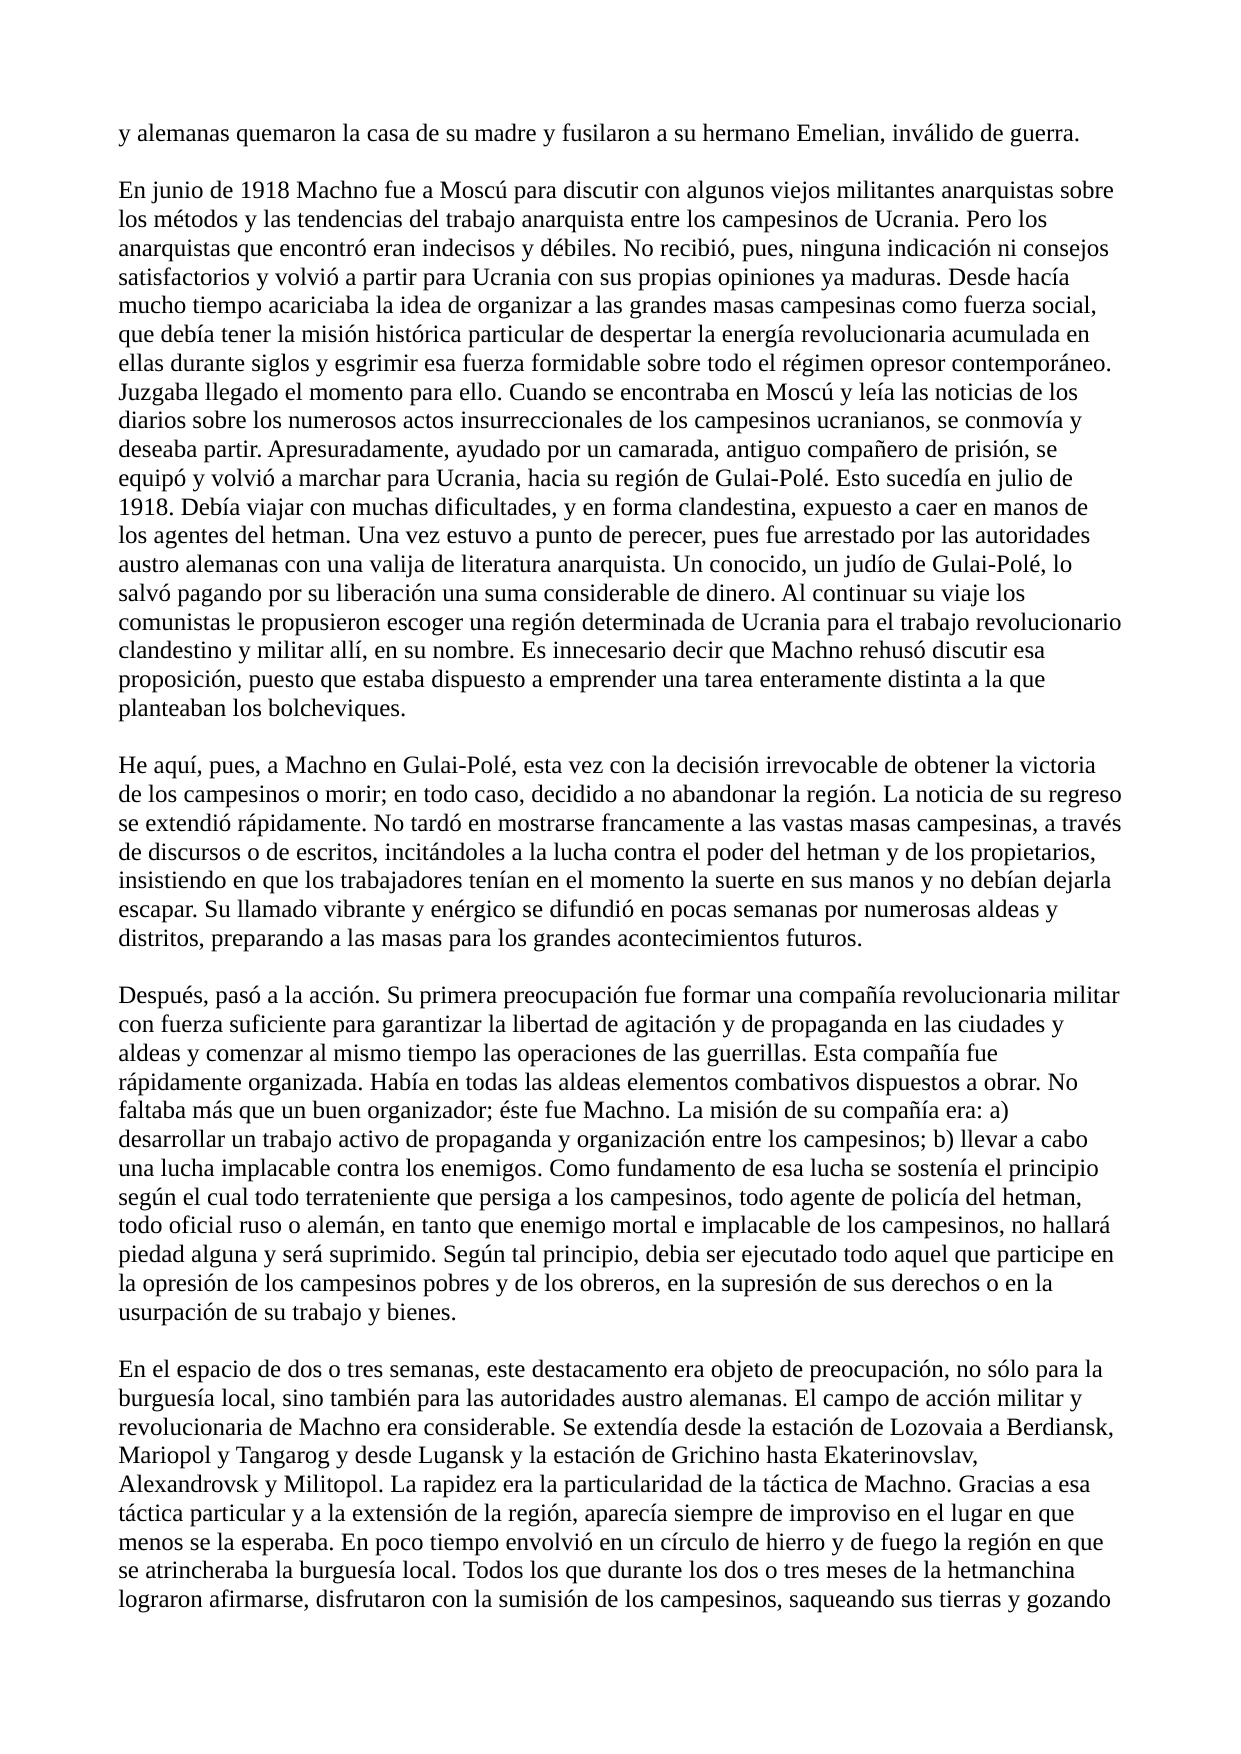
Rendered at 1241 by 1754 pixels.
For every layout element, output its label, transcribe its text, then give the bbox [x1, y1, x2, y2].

text He aquí, pues, a Machno en Gulai-Polé, esta vez con la decisión irrevocable de obtener la victoria de los campesinos o morir; en todo caso, decidido a no abandonar la región. La noticia de su regreso se extendió rápidamente. No tardó en mostrarse francamente a las vastas masas campesinas, a través de discursos o de escritos, incitándoles a la lucha contra el poder del hetman y de los propietarios, insistiendo en que los trabajadores tenían en el momento la suerte en sus manos y no debían dejarla escapar. Su llamado vibrante y enérgico se difundió en pocas semanas por numerosas aldeas y distritos, preparando a las masas para los grandes acontecimientos futuros. [118, 751, 1122, 952]
text En el espacio de dos o tres semanas, este destacamento era objeto de preocupación, no sólo para la burguesía local, sino también para las autoridades austro alemanas. El campo de acción militar y revolucionaria de Machno era considerable. Se extendía desde la estación de Lozovaia a Berdiansk, Mariopol y Tangarog y desde Lugansk y la estación de Grichino hasta Ekaterinovslav, Alexandrovsk y Militopol. La rapidez era la particularidad de la táctica de Machno. Gracias a esa táctica particular y a la extensión de la región, aparecía siempre de improviso en el lugar en que menos se la esperaba. En poco tiempo envolvió en un círculo de hierro y de fuego la región en que se atrincheraba la burguesía local. Todos los que durante los dos o tres meses de la hetmanchina lograron afirmarse, disfrutaron con la sumisión de los campesinos, saqueando sus tierras y gozando [118, 1354, 1122, 1613]
text En junio de 1918 Machno fue a Moscú para discutir con algunos viejos militantes anarquistas sobre los métodos y las tendencias del trabajo anarquista entre los campesinos de Ucrania. Pero los anarquistas que encontró eran indecisos y débiles. No recibió, pues, ninguna indicación ni consejos satisfactorios y volvió a partir para Ucrania con sus propias opiniones ya maduras. Desde hacía mucho tiempo acariciaba la idea de organizar a las grandes masas campesinas como fuerza social, que debía tener la misión histórica particular de despertar la energía revolucionaria acumulada en ellas durante siglos y esgrimir esa fuerza formidable sobre todo el régimen opresor contemporáneo. Juzgaba llegado el momento para ello. Cuando se encontraba en Moscú y leía las noticias de los diarios sobre los numerosos actos insurreccionales de los campesinos ucranianos, se conmovía y deseaba partir. Apresuradamente, ayudado por un camarada, antiguo compañero de prisión, se equipó y volvió a marchar para Ucrania, hacia su región de Gulai-Polé. Esto sucedía en julio de 1918. Debía viajar con muchas dificultades, y en forma clandestina, expuesto a caer en manos de los agentes del hetman. Una vez estuvo a punto de perecer, pues fue arrestado por las autoridades austro alemanas con una valija de literatura anarquista. Un conocido, un judío de Gulai-Polé, lo salvó pagando por su liberación una suma considerable de dinero. Al continuar su viaje los comunistas le propusieron escoger una región determinada de Ucrania para el trabajo revolucionario clandestino y militar allí, en su nombre. Es innecesario decir que Machno rehusó discutir esa proposición, puesto que estaba dispuesto a emprender una tarea enteramente distinta a la que planteaban los bolcheviques. [118, 176, 1122, 722]
text Después, pasó a la acción. Su primera preocupación fue formar una compañía revolucionaria militar con fuerza suficiente para garantizar la libertad de agitación y de propaganda en las ciudades y aldeas y comenzar al mismo tiempo las operaciones de las guerrillas. Esta compañía fue rápidamente organizada. Había en todas las aldeas elementos combativos dispuestos a obrar. No faltaba más que un buen organizador; éste fue Machno. La misión de su compañía era: a) desarrollar un trabajo activo de propaganda y organización entre los campesinos; b) llevar a cabo una lucha implacable contra los enemigos. Como fundamento de esa lucha se sostenía el principio según el cual todo terrateniente que persiga a los campesinos, todo agente de policía del hetman, todo oficial ruso o alemán, en tanto que enemigo mortal e implacable de los campesinos, no hallará piedad alguna y será suprimido. Según tal principio, debia ser ejecutado todo aquel que participe en la opresión de los campesinos pobres y de los obreros, en la supresión de sus derechos o en la usurpación de su trabajo y bienes. [118, 981, 1122, 1326]
text y alemanas quemaron la casa de su madre y fusilaron a su hermano Emelian, inválido de guerra. [118, 118, 1122, 147]
